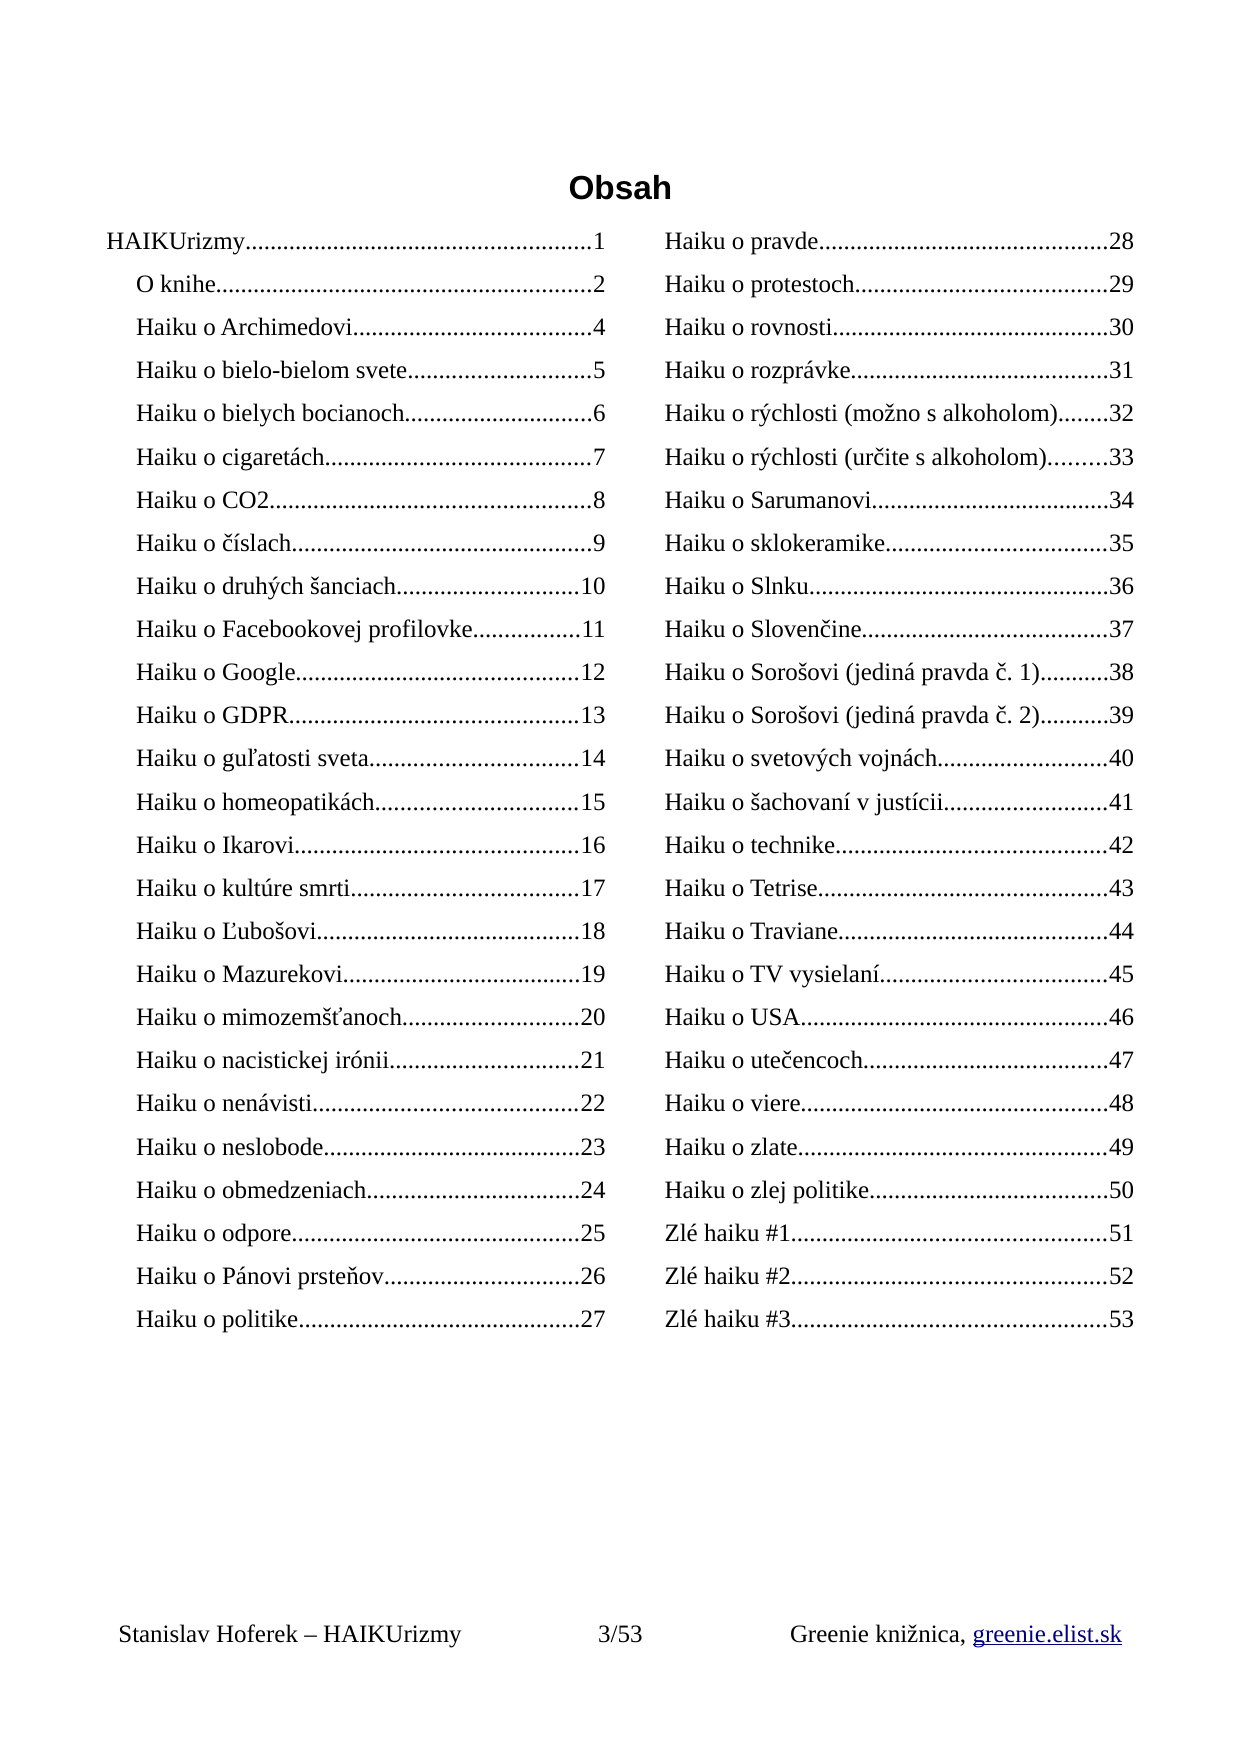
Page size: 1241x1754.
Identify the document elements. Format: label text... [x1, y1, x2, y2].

text Haiku o Ikarovi 16 [136, 830, 605, 858]
text Haiku o TV vysielaní 45 [664, 959, 1134, 988]
text Haiku o nacistickej irónii 21 [136, 1045, 605, 1074]
text Haiku o odpore 25 [136, 1218, 605, 1247]
text HAIKUrizmy 1 [106, 226, 605, 255]
text Haiku o rozprávke 31 [664, 355, 1134, 384]
text Haiku o viere 48 [664, 1088, 1134, 1117]
text Haiku o pravde 28 [664, 226, 1134, 255]
text Haiku o cigaretách 7 [136, 442, 605, 470]
text Haiku o homeopatikách 15 [136, 787, 605, 815]
text Haiku o Sarumanovi 34 [664, 485, 1134, 513]
text Haiku o kultúre smrti 17 [136, 873, 605, 902]
text Haiku o zlej politike 50 [664, 1175, 1134, 1203]
text Haiku o USA 46 [664, 1002, 1134, 1031]
text Haiku o Slnku 36 [664, 571, 1134, 600]
text Haiku o Tetrise 43 [664, 873, 1134, 902]
text Haiku o obmedzeniach 24 [136, 1175, 605, 1203]
text Haiku o zlate 49 [664, 1132, 1134, 1160]
text Haiku o CO2 8 [136, 485, 605, 513]
text Haiku o Pánovi prsteňov 26 [136, 1261, 605, 1290]
text Zlé haiku #3 53 [664, 1304, 1134, 1333]
text Haiku o druhých šanciach 10 [136, 571, 605, 600]
text Haiku o Facebookovej profilovke 11 [136, 614, 605, 643]
text Haiku o Traviane 44 [664, 916, 1134, 945]
text Haiku o rovnosti 30 [664, 312, 1134, 341]
text Haiku o Sorošovi (jediná pravda č. 2) 39 [664, 700, 1134, 729]
text Haiku o Mazurekovi 19 [136, 959, 605, 988]
text Haiku o protestoch 29 [664, 269, 1134, 298]
text Haiku o rýchlosti (možno s alkoholom) 32 [664, 398, 1134, 427]
text Haiku o svetových vojnách 40 [664, 743, 1134, 772]
text Haiku o Ľubošovi 18 [136, 916, 605, 945]
text Haiku o rýchlosti (určite s alkoholom) 33 [664, 442, 1134, 470]
text Haiku o GDPR 13 [136, 700, 605, 729]
subtitle Obsah [106, 168, 1134, 207]
text Haiku o číslach 9 [136, 528, 605, 557]
text Zlé haiku #1 51 [664, 1218, 1134, 1247]
text Haiku o mimozemšťanoch 20 [136, 1002, 605, 1031]
text Haiku o šachovaní v justícii 41 [664, 787, 1134, 815]
text Haiku o Sorošovi (jediná pravda č. 1) 38 [664, 657, 1134, 686]
text O knihe 2 [136, 269, 605, 298]
text Haiku o bielych bocianoch 6 [136, 398, 605, 427]
text Haiku o utečencoch 47 [664, 1045, 1134, 1074]
text Haiku o technike 42 [664, 830, 1134, 858]
text Haiku o politike 27 [136, 1304, 605, 1333]
text Haiku o guľatosti sveta 14 [136, 743, 605, 772]
text Haiku o nenávisti 22 [136, 1088, 605, 1117]
text Haiku o sklokeramike 35 [664, 528, 1134, 557]
text Zlé haiku #2 52 [664, 1261, 1134, 1290]
text Haiku o Slovenčine 37 [664, 614, 1134, 643]
text Haiku o Google 12 [136, 657, 605, 686]
text Haiku o neslobode 23 [136, 1132, 605, 1160]
text Haiku o bielo-bielom svete 5 [136, 355, 605, 384]
text Haiku o Archimedovi 4 [136, 312, 605, 341]
